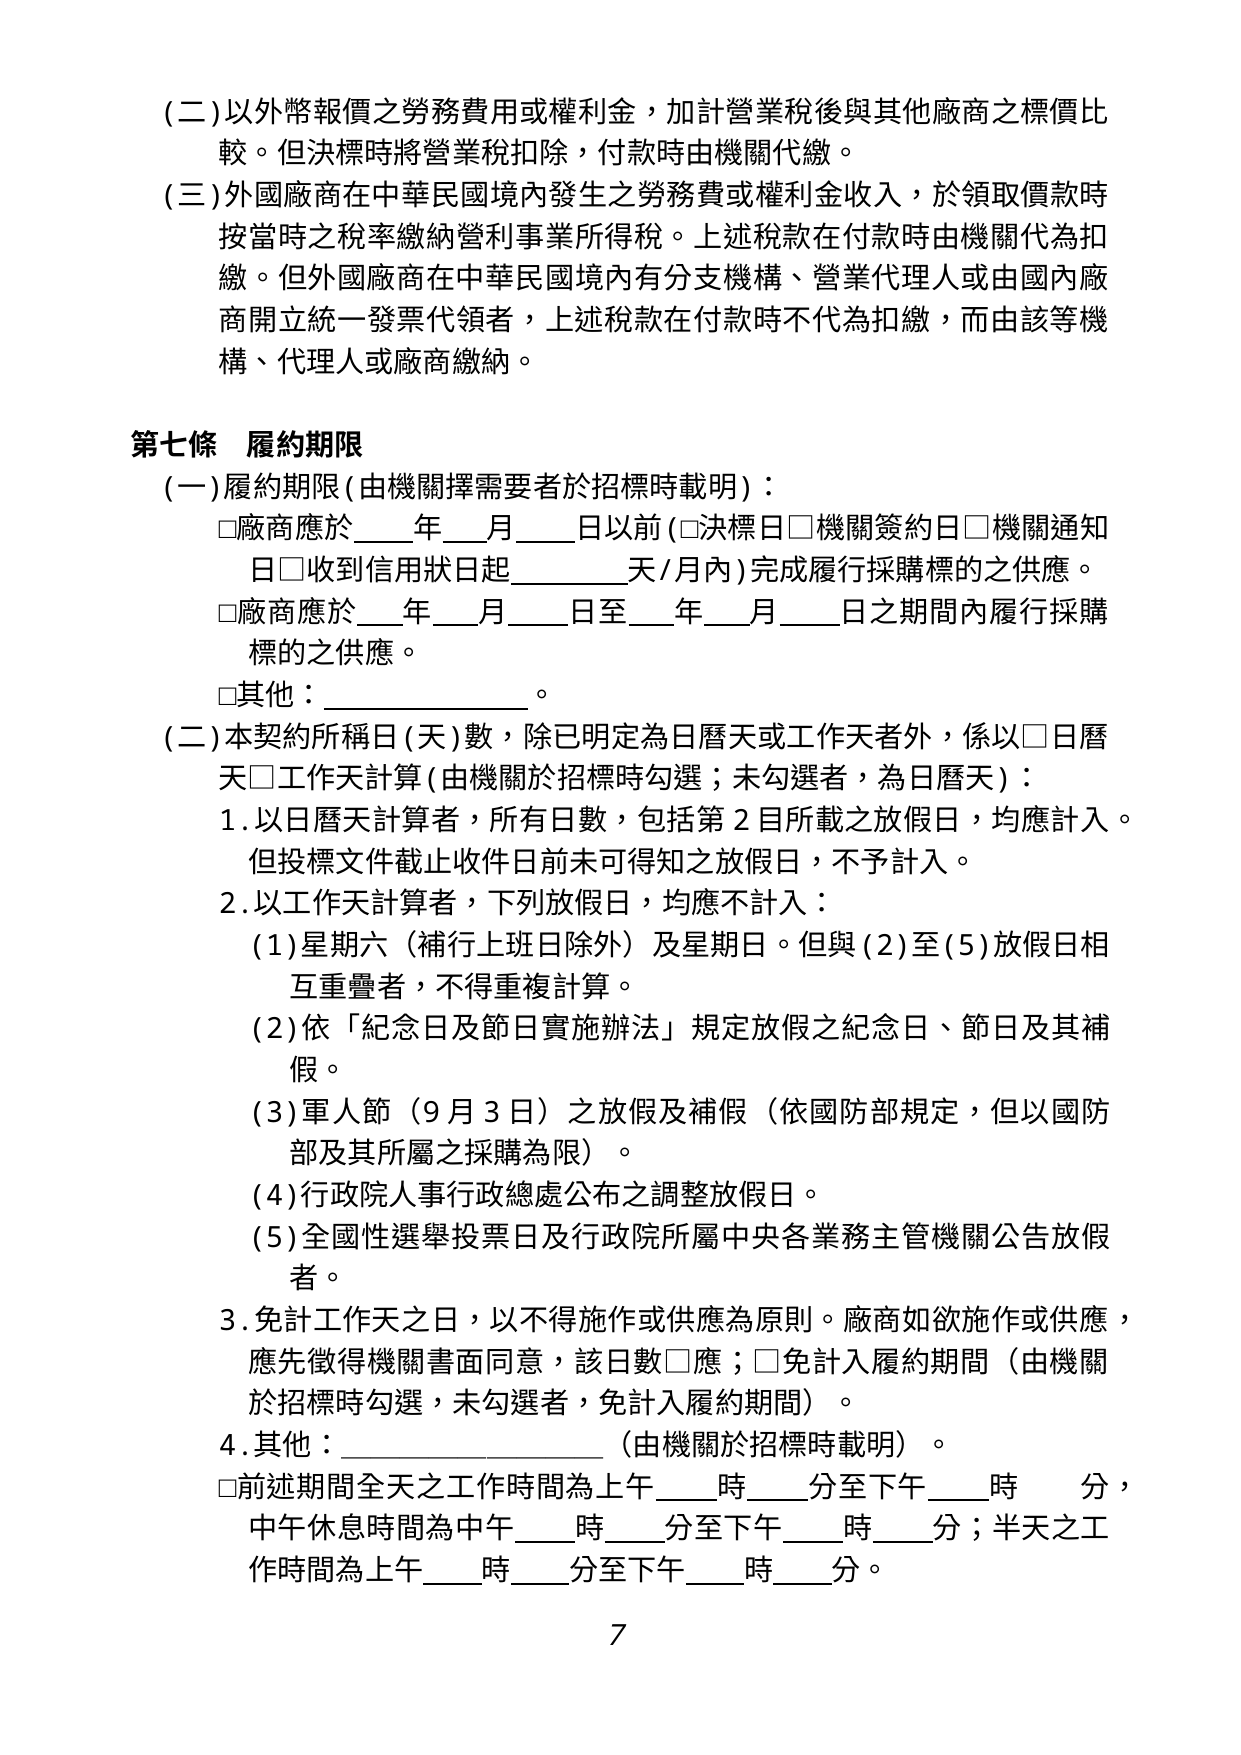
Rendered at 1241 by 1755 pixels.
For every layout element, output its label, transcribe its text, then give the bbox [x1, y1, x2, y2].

text (三)外國廠商在中華民國境內發生之勞務費或權利金收入，於領取價款時按當時之稅率繳納營利事業所得稅。上述稅款在付款時由機關代為扣繳。但外國廠商在中華民國境內有分支機構、營業代理人或由國內廠商開立統一發票代領者，上述稅款在付款時不代為扣繳，而由該等機構、代理人或廠商繳納。 [159, 172, 1110, 380]
text (4)行政院人事行政總處公布之調整放假日。 [248, 1172, 1110, 1214]
text (5)全國性選舉投票日及行政院所屬中央各業務主管機關公告放假者。 [248, 1214, 1110, 1297]
text 3.免計工作天之日，以不得施作或供應為原則。廠商如欲施作或供應，應先徵得機關書面同意，該日數□應；□免計入履約期間（由機關於招標時勾選，未勾選者，免計入履約期間）。 [218, 1297, 1110, 1422]
text (1)星期六（補行上班日除外）及星期日。但與(2)至(5)放假日相互重疊者，不得重複計算。 [248, 922, 1110, 1005]
text □其他： 。 [218, 672, 1110, 714]
text □前述期間全天之工作時間為上午 時 分至下午 時 分，中午休息時間為中午 時 分至下午 時 分；半天之工作時間為上午 時 分至下午 時 分。 [218, 1464, 1110, 1589]
text □廠商應於 年 月 日至 年 月 日之期間內履行採購標的之供應。 [218, 589, 1110, 672]
text 1.以日曆天計算者，所有日數，包括第2目所載之放假日，均應計入。但投標文件截止收件日前未可得知之放假日，不予計入。 [218, 797, 1110, 880]
text (二)以外幣報價之勞務費用或權利金，加計營業稅後與其他廠商之標價比較。但決標時將營業稅扣除，付款時由機關代繳。 [159, 89, 1110, 172]
text 4.其他：＿＿＿＿＿＿＿＿＿（由機關於招標時載明）。 [218, 1422, 1110, 1464]
text (2)依「紀念日及節日實施辦法」規定放假之紀念日、節日及其補假。 [248, 1005, 1110, 1089]
text (二)本契約所稱日(天)數，除已明定為日曆天或工作天者外，係以□日曆天□工作天計算(由機關於招標時勾選；未勾選者，為日曆天)： [159, 714, 1110, 797]
text 第七條 履約期限 [130, 422, 1110, 464]
text (一)履約期限(由機關擇需要者於招標時載明)： [159, 464, 1110, 505]
text (3)軍人節（9月3日）之放假及補假（依國防部規定，但以國防部及其所屬之採購為限）。 [248, 1089, 1110, 1172]
text 2.以工作天計算者，下列放假日，均應不計入： [218, 880, 1110, 922]
text □廠商應於 年 月 日以前(□決標日□機關簽約日□機關通知日□收到信用狀日起 天/月內)完成履行採購標的之供應。 [218, 505, 1110, 589]
